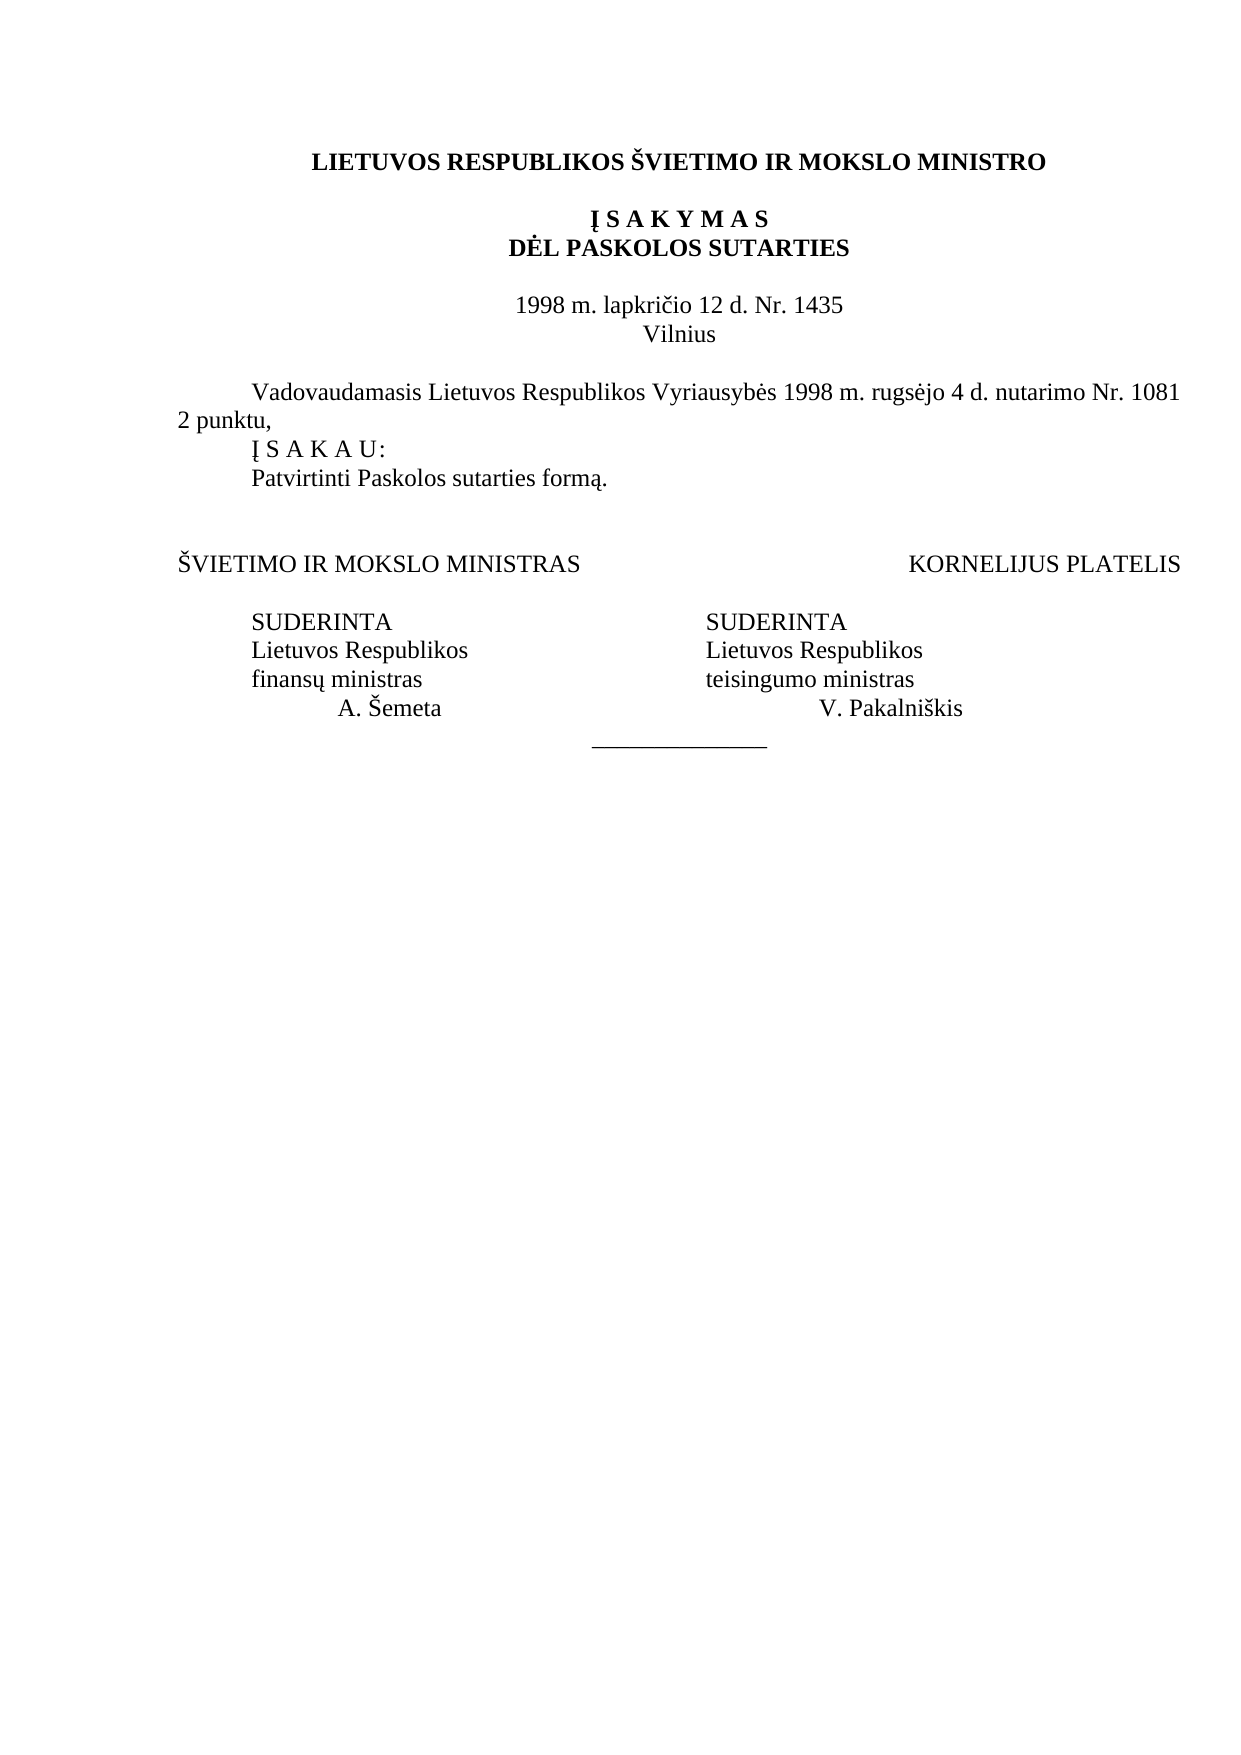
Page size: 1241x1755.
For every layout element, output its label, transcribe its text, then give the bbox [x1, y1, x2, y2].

text finansų ministras teisingumo ministras [177, 664, 1181, 693]
text DĖL PASKOLOS SUTARTIES [177, 233, 1181, 262]
text LIETUVOS RESPUBLIKOS ŠVIETIMO IR MOKSLO MINISTRO [177, 147, 1181, 176]
text 1998 m. lapkričio 12 d. Nr. 1435 [177, 291, 1181, 319]
text Patvirtinti Paskolos sutarties formą. [177, 463, 1181, 492]
text A. Šemeta V. Pakalniškis [177, 693, 1181, 722]
text ĮSAKAU: [177, 434, 1181, 463]
text SUDERINTA SUDERINTA [177, 607, 1181, 636]
text Vilnius [177, 319, 1181, 348]
text ______________ [177, 722, 1181, 751]
text Vadovaudamasis Lietuvos Respublikos Vyriausybės 1998 m. rugsėjo 4 d. nutarimo Nr. 1081 2 punktu, [177, 377, 1181, 434]
text Lietuvos Respublikos Lietuvos Respublikos [177, 636, 1181, 664]
text ŠVIETIMO IR MOKSLO MINISTRAS KORNELIJUS PLATELIS [177, 549, 1181, 578]
text Į S A K Y M A S [177, 204, 1181, 233]
